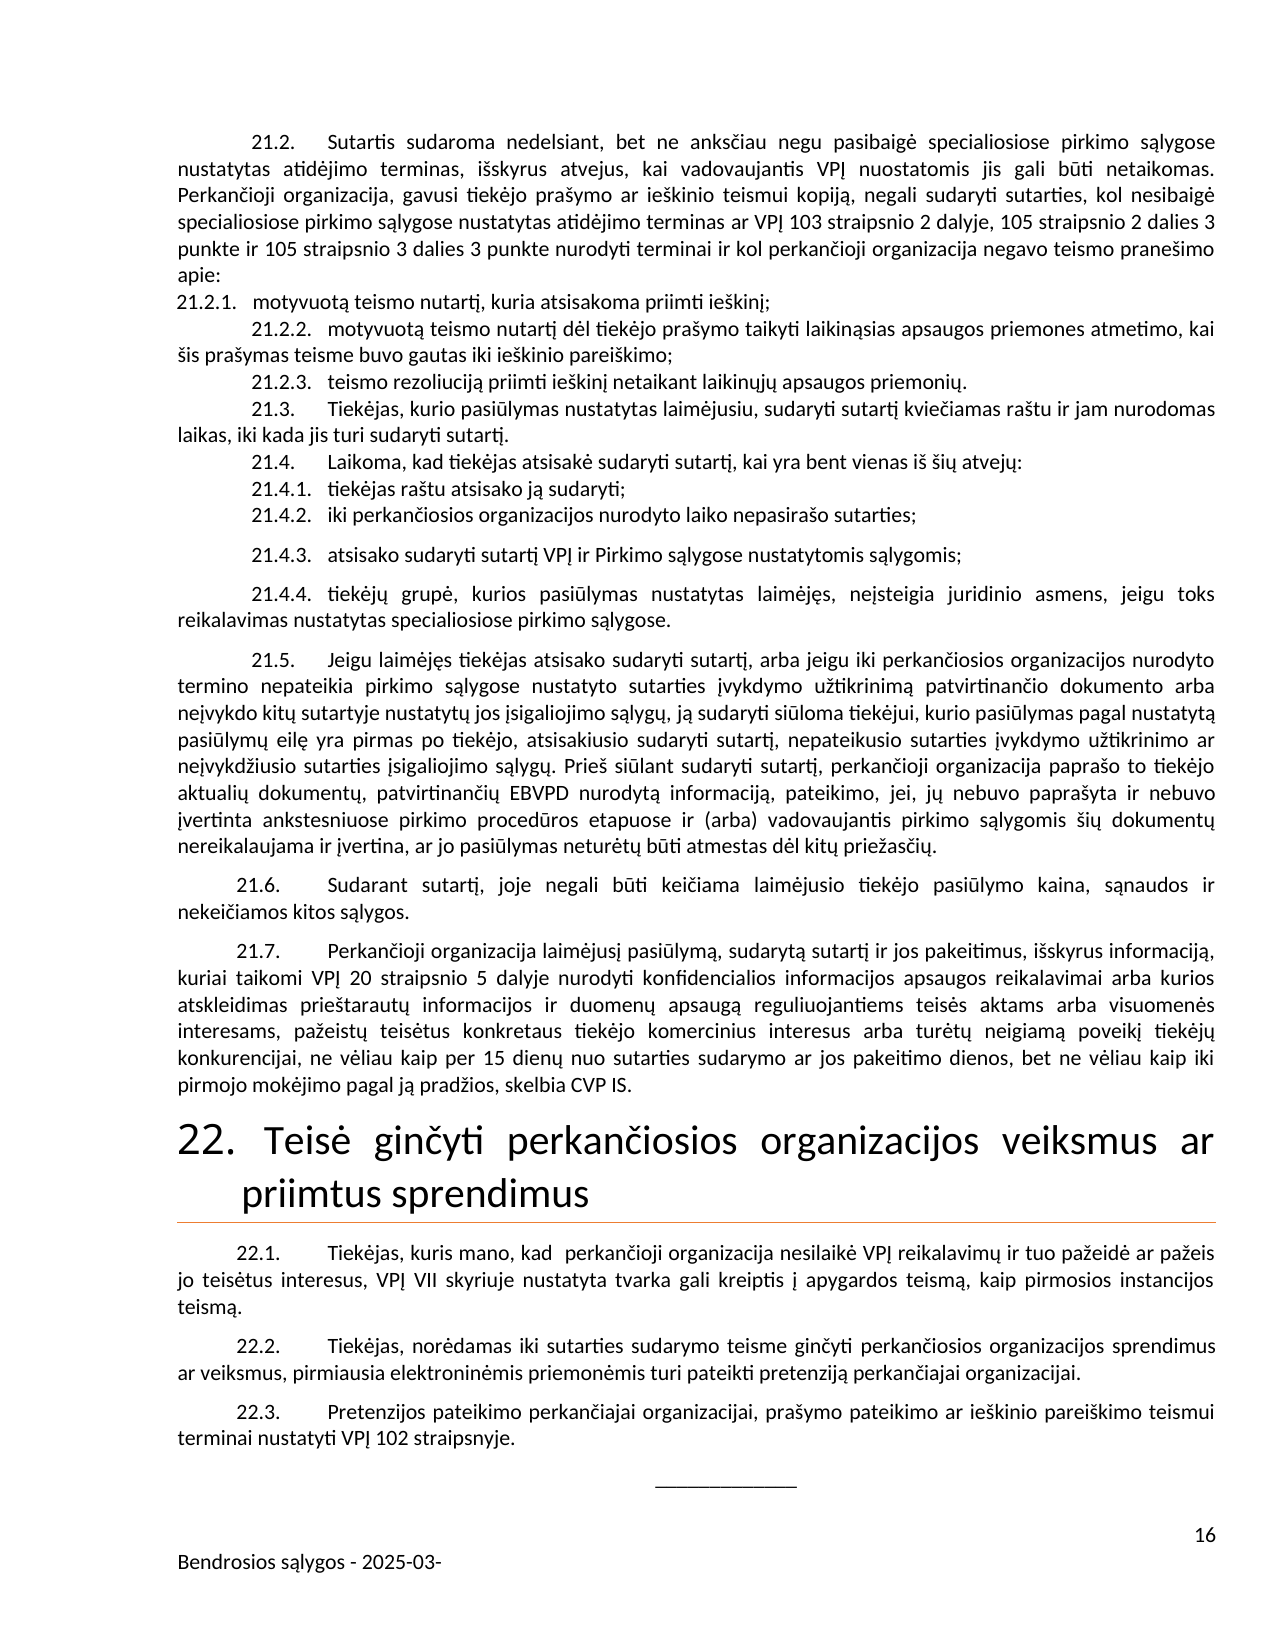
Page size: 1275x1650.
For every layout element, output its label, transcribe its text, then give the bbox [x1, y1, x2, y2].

list tiekėjų grupė, kurios pasiūlymas nustatytas laimėjęs, neįsteigia juridinio asmens, jeigu toks reikalavimas nustatytas specialiosiose pirkimo sąlygose. [177, 580, 1216, 633]
list Jeigu laimėjęs tiekėjas atsisako sudaryti sutartį, arba jeigu iki perkančiosios organizacijos nurodyto termino nepateikia pirkimo sąlygose nustatyto sutarties įvykdymo užtikrinimą patvirtinančio dokumento arba neįvykdo kitų sutartyje nustatytų jos įsigaliojimo sąlygų, ją sudaryti siūloma tiekėjui, kurio pasiūlymas pagal nustatytą pasiūlymų eilę yra pirmas po tiekėjo, atsisakiusio sudaryti sutartį, nepateikusio sutarties įvykdymo užtikrinimo ar neįvykdžiusio sutarties įsigaliojimo sąlygų. Prieš siūlant sudaryti sutartį, perkančioji organizacija paprašo to tiekėjo aktualių dokumentų, patvirtinančių EBVPD nurodytą informaciją, pateikimo, jei, jų nebuvo paprašyta ir nebuvo įvertinta ankstesniuose pirkimo procedūros etapuose ir (arba) vadovaujantis pirkimo sąlygomis šių dokumentų nereikalaujama ir įvertina, ar jo pasiūlymas neturėtų būti atmestas dėl kitų priežasčių. [177, 646, 1216, 859]
list Laikoma, kad tiekėjas atsisakė sudaryti sutartį, kai yra bent vienas iš šių atvejų: [177, 448, 1216, 475]
list motyvuotą teismo nutartį, kuria atsisakoma priimti ieškinį; [176, 288, 1216, 315]
list Tiekėjas, kurio pasiūlymas nustatytas laimėjusiu, sudaryti sutartį kviečiamas raštu ir jam nurodomas laikas, iki kada jis turi sudaryti sutartį. [177, 395, 1216, 448]
list motyvuotą teismo nutartį dėl tiekėjo prašymo taikyti laikinąsias apsaugos priemones atmetimo, kai šis prašymas teisme buvo gautas iki ieškinio pareiškimo; [177, 315, 1216, 368]
list Sutartis sudaroma nedelsiant, bet ne anksčiau negu pasibaigė specialiosiose pirkimo sąlygose nustatytas atidėjimo terminas, išskyrus atvejus, kai vadovaujantis VPĮ nuostatomis jis gali būti netaikomas. Perkančioji organizacija, gavusi tiekėjo prašymo ar ieškinio teismui kopiją, negali sudaryti sutarties, kol nesibaigė specialiosiose pirkimo sąlygose nustatytas atidėjimo terminas ar VPĮ 103 straipsnio 2 dalyje, 105 straipsnio 2 dalies 3 punkte ir 105 straipsnio 3 dalies 3 punkte nurodyti terminai ir kol perkančioji organizacija negavo teismo pranešimo apie: [177, 128, 1216, 288]
list Tiekėjas, kuris mano, kad perkančioji organizacija nesilaikė VPĮ reikalavimų ir tuo pažeidė ar pažeis jo teisėtus interesus, VPĮ VII skyriuje nustatyta tvarka gali kreiptis į apygardos teismą, kaip pirmosios instancijos teismą. [177, 1239, 1216, 1319]
list _____________ [236, 1464, 1216, 1490]
list teismo rezoliuciją priimti ieškinį netaikant laikinųjų apsaugos priemonių. [177, 368, 1216, 395]
list Perkančioji organizacija laimėjusį pasiūlymą, sudarytą sutartį ir jos pakeitimus, išskyrus informaciją, kuriai taikomi VPĮ 20 straipsnio 5 dalyje nurodyti konfidencialios informacijos apsaugos reikalavimai arba kurios atskleidimas prieštarautų informacijos ir duomenų apsaugą reguliuojantiems teisės aktams arba visuomenės interesams, pažeistų teisėtus konkretaus tiekėjo komercinius interesus arba turėtų neigiamą poveikį tiekėjų konkurencijai, ne vėliau kaip per 15 dienų nuo sutarties sudarymo ar jos pakeitimo dienos, bet ne vėliau kaip iki pirmojo mokėjimo pagal ją pradžios, skelbia CVP IS. [177, 937, 1216, 1097]
subtitle Teisė ginčyti perkančiosios organizacijos veiksmus ar priimtus sprendimus [177, 1110, 1216, 1222]
list Sudarant sutartį, joje negali būti keičiama laimėjusio tiekėjo pasiūlymo kaina, sąnaudos ir nekeičiamos kitos sąlygos. [177, 872, 1216, 925]
list tiekėjas raštu atsisako ją sudaryti; [177, 475, 1216, 502]
list atsisako sudaryti sutartį VPĮ ir Pirkimo sąlygose nustatytomis sąlygomis; [177, 541, 1216, 567]
list iki perkančiosios organizacijos nurodyto laiko nepasirašo sutarties; [177, 502, 1216, 528]
list Pretenzijos pateikimo perkančiajai organizacijai, prašymo pateikimo ar ieškinio pareiškimo teismui terminai nustatyti VPĮ 102 straipsnyje. [177, 1398, 1216, 1451]
list Tiekėjas, norėdamas iki sutarties sudarymo teisme ginčyti perkančiosios organizacijos sprendimus ar veiksmus, pirmiausia elektroninėmis priemonėmis turi pateikti pretenziją perkančiajai organizacijai. [177, 1332, 1216, 1385]
